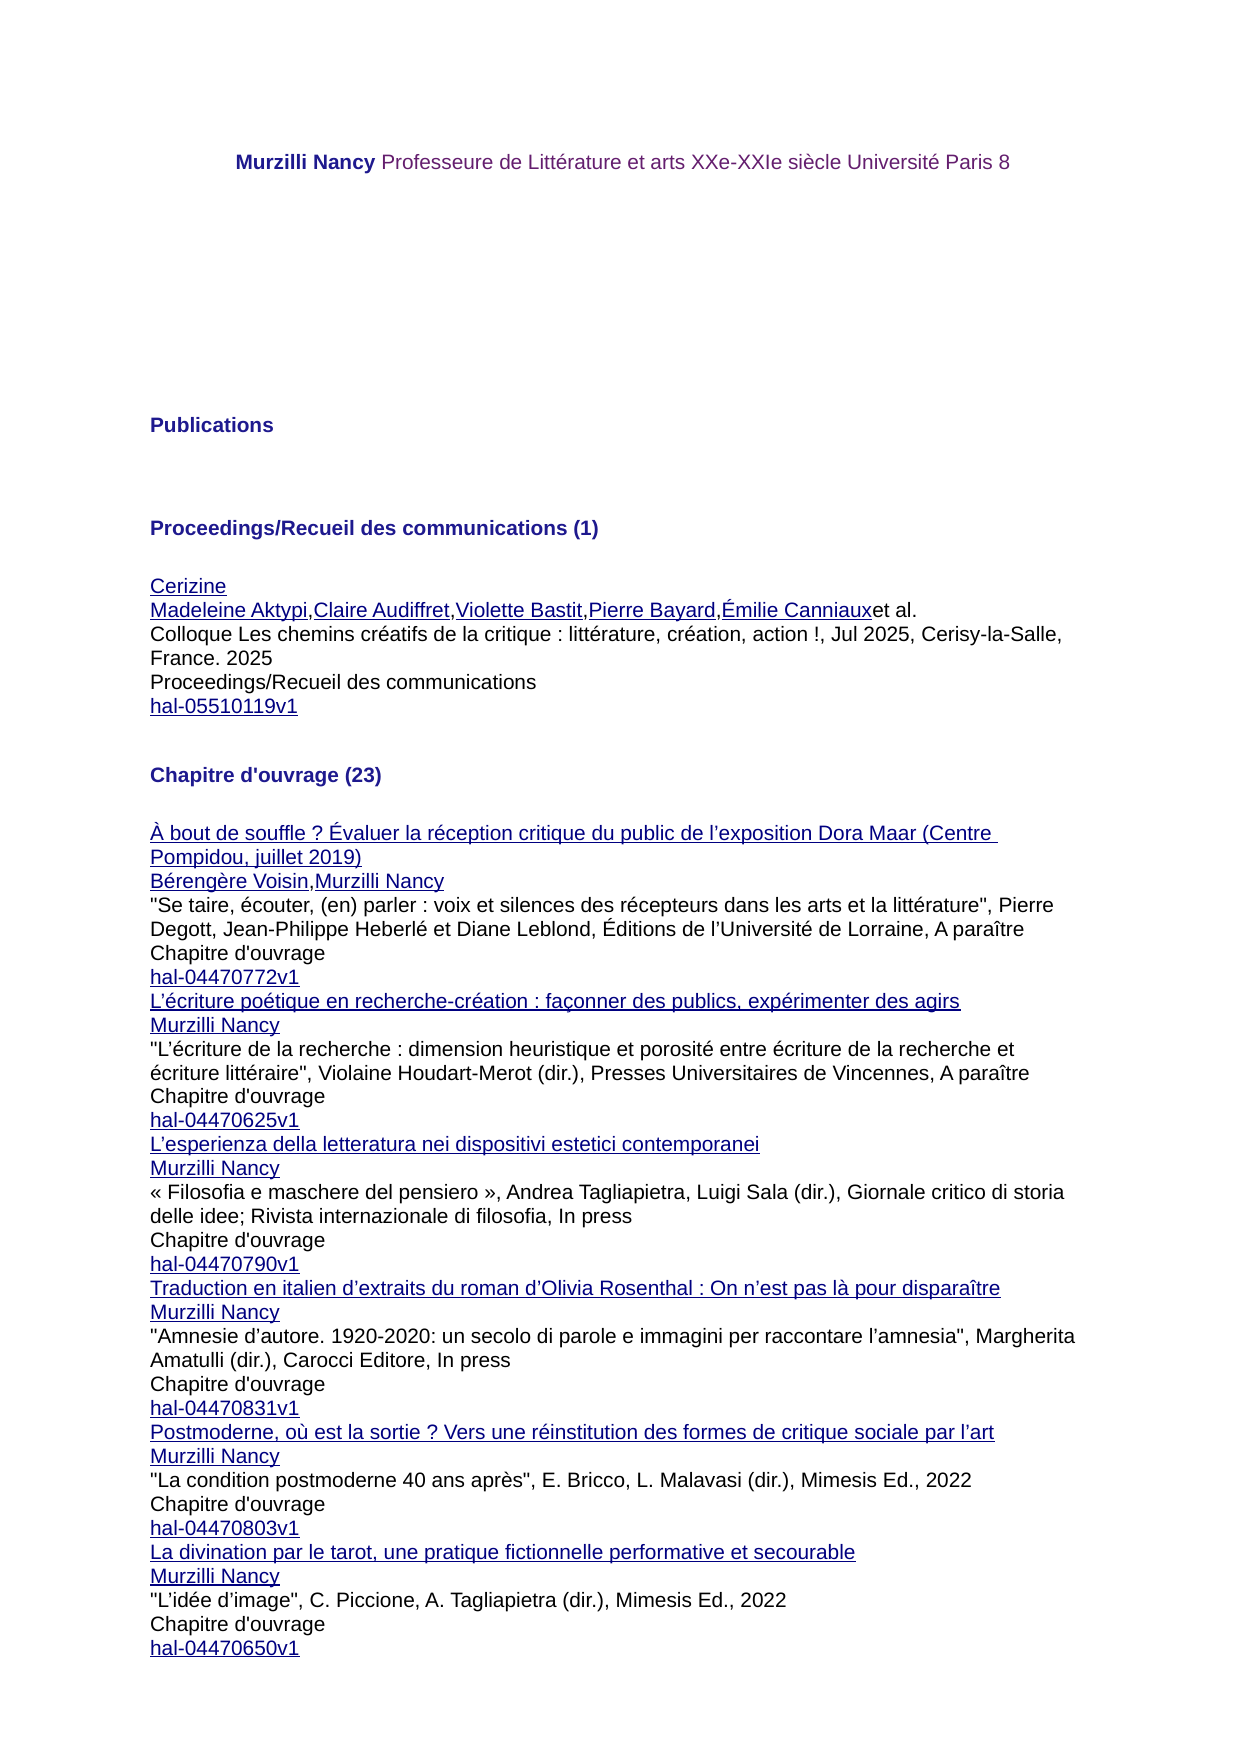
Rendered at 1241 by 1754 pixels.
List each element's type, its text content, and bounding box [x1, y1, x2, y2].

subtitle Chapitre d'ouvrage (23) [150, 762, 1090, 786]
subtitle Proceedings/Recueil des communications (1) [150, 516, 1090, 539]
table_cell Traduction en italien d’extraits du roman d’Olivia Rosenthal : On n’est pas là pour disparaître Murzilli Nancy "Amnesie d’autore. 1920-2020: un secolo di parole e immagini per raccontare l’amnesia", Margherita Amatulli (dir.), Carocci Editore, In press Chapitre d'ouvrage hal-04470831v1 [150, 1276, 1090, 1420]
table_header Cerizine Madeleine Aktypi,Claire Audiffret,Violette Bastit,Pierre Bayard,Émilie Canniauxet al. Colloque Les chemins créatifs de la critique : littérature, création, action !, Jul 2025, Cerisy-la-Salle, France. 2025 Proceedings/Recueil des communications hal-05510119v1 [150, 574, 1090, 718]
subtitle Publications [150, 412, 1090, 436]
subtitle Murzilli Nancy Professeure de Littérature et arts XXe-XXIe siècle Université Paris 8 [150, 150, 1090, 174]
table_header À bout de souffle ? Évaluer la réception critique du public de l’exposition Dora Maar (Centre Pompidou, juillet 2019) Bérengère Voisin,Murzilli Nancy "Se taire, écouter, (en) parler : voix et silences des récepteurs dans les arts et la littérature", Pierre Degott, Jean-Philippe Heberlé et Diane Leblond, Éditions de l’Université de Lorraine, A paraître Chapitre d'ouvrage hal-04470772v1 [150, 821, 1090, 988]
table_cell L’esperienza della letteratura nei dispositivi estetici contemporanei Murzilli Nancy « Filosofia e maschere del pensiero », Andrea Tagliapietra, Luigi Sala (dir.), Giornale critico di storia delle idee; Rivista internazionale di filosofia, In press Chapitre d'ouvrage hal-04470790v1 [150, 1132, 1090, 1276]
table_cell Postmoderne, où est la sortie ? Vers une réinstitution des formes de critique sociale par l’art Murzilli Nancy "La condition postmoderne 40 ans après", E. Bricco, L. Malavasi (dir.), Mimesis Ed., 2022 Chapitre d'ouvrage hal-04470803v1 [150, 1420, 1090, 1539]
table_cell L’écriture poétique en recherche-création : façonner des publics, expérimenter des agirs Murzilli Nancy "L’écriture de la recherche : dimension heuristique et porosité entre écriture de la recherche et écriture littéraire", Violaine Houdart-Merot (dir.), Presses Universitaires de Vincennes, A paraître Chapitre d'ouvrage hal-04470625v1 [150, 989, 1090, 1132]
table_cell La divination par le tarot, une pratique fictionnelle performative et secourable Murzilli Nancy "L’idée d’image", C. Piccione, A. Tagliapietra (dir.), Mimesis Ed., 2022 Chapitre d'ouvrage hal-04470650v1 [150, 1540, 1090, 1659]
